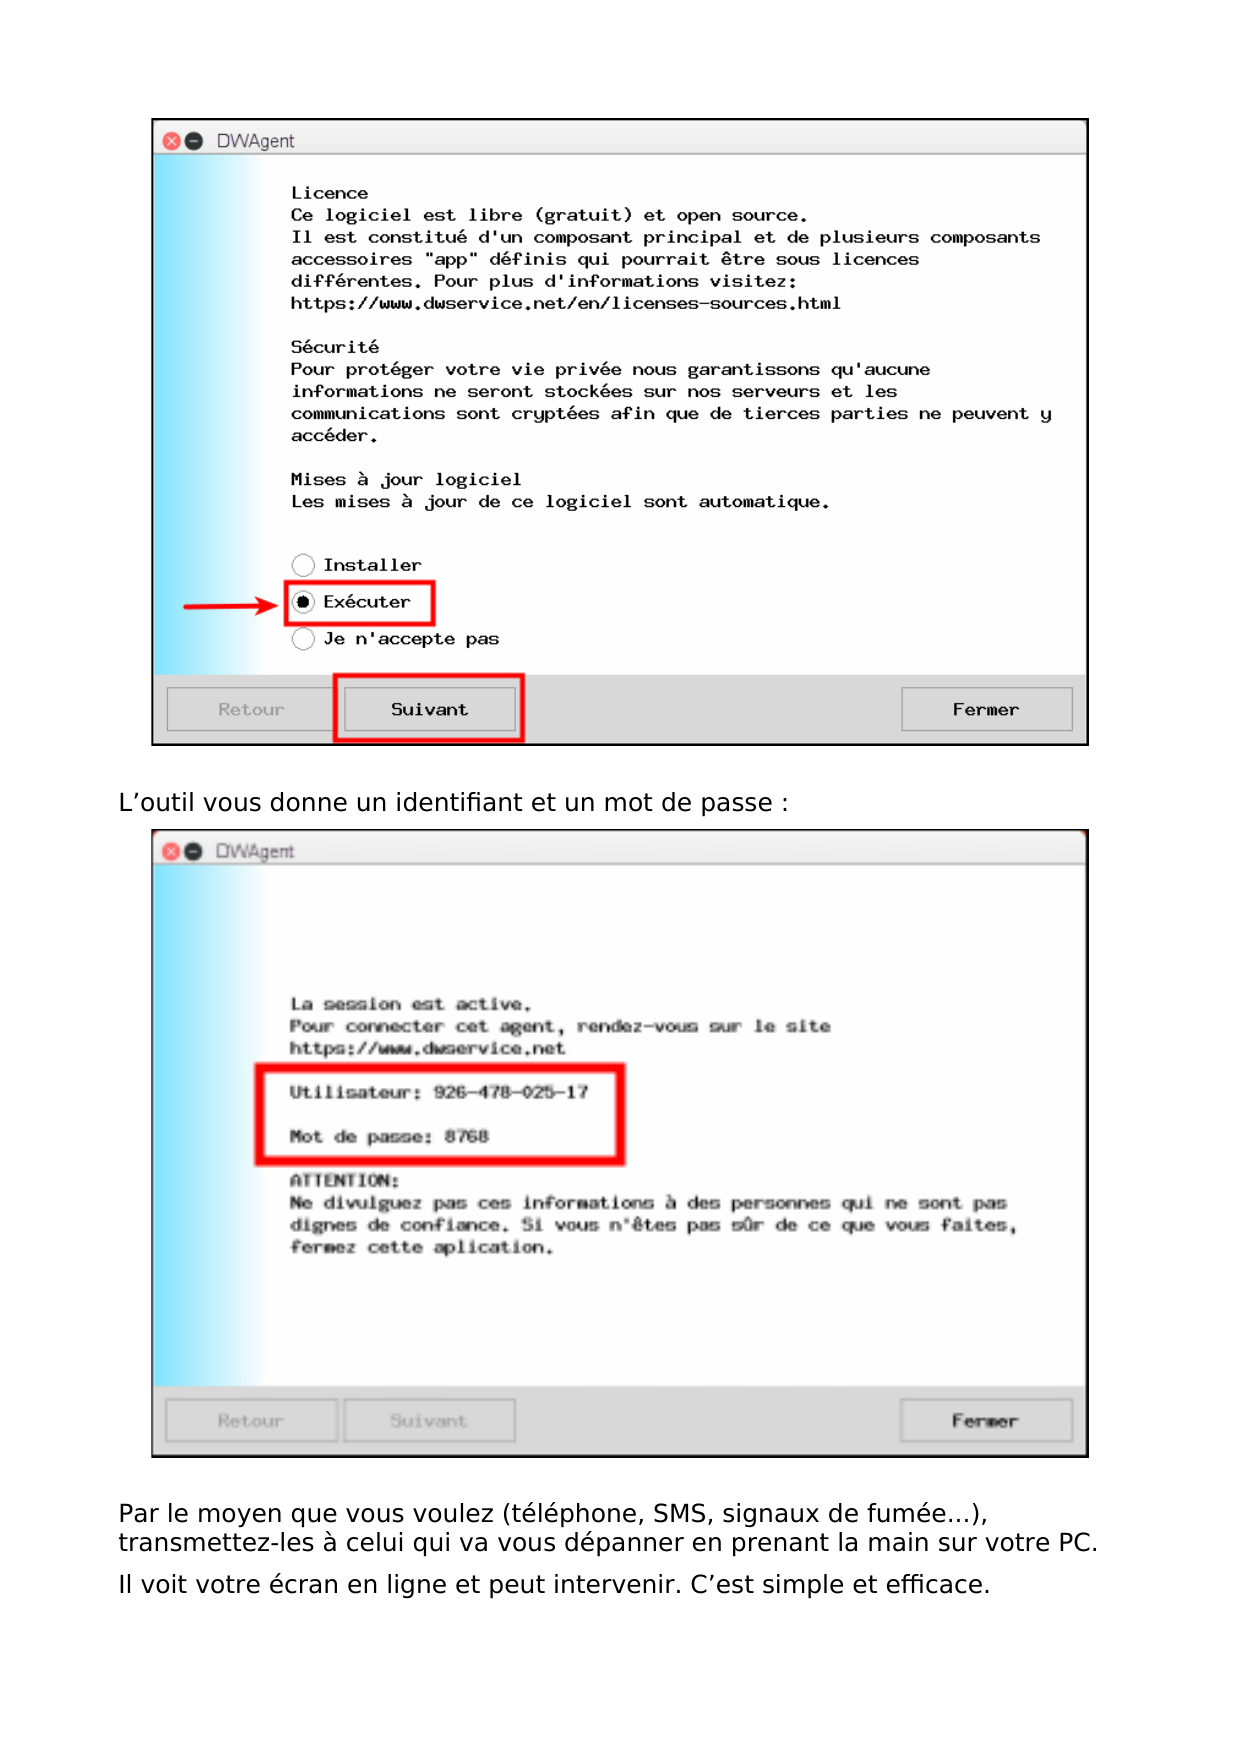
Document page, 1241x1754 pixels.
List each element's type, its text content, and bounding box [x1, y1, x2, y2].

text Par le moyen que vous voulez (téléphone, SMS, signaux de fumée...), transmettez-les à celui qui va vous dépanner en prenant la main sur votre PC. [118, 1499, 1122, 1558]
picture [151, 118, 1089, 746]
text Il voit votre écran en ligne et peut intervenir. C’est simple et efficace. [118, 1570, 1122, 1599]
text L’outil vous donne un identifiant et un mot de passe : [118, 788, 1122, 817]
picture [151, 829, 1089, 1458]
